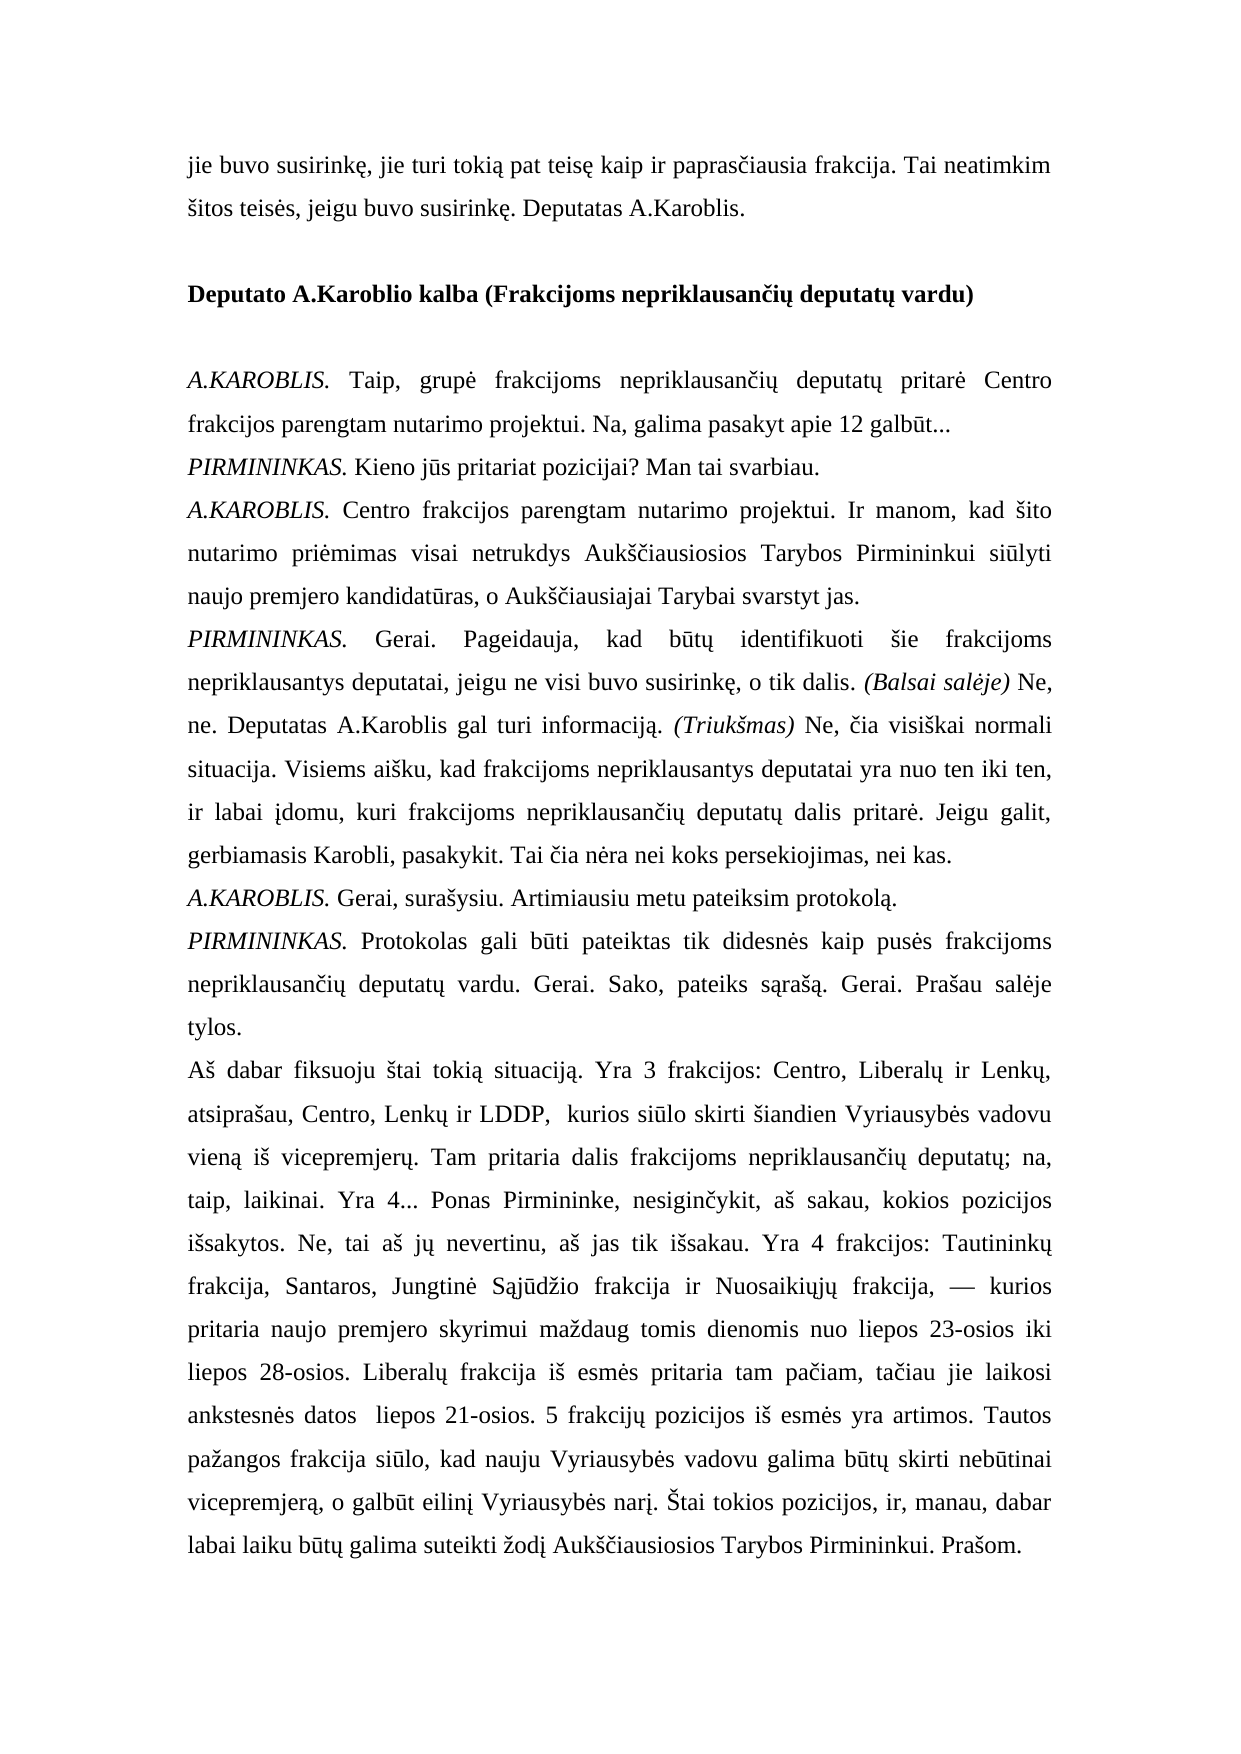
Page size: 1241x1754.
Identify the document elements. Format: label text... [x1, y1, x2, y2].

text PIRMININKAS. Kieno jūs pritariat pozicijai? Man tai svarbiau. [187, 452, 1053, 481]
text A.KAROBLIS. Gerai, surašysiu. Artimiausiu metu pateiksim protokolą. [187, 883, 1053, 912]
text PIRMININKAS. Gerai. Pageidauja, kad būtų identifikuoti šie frakcijoms nepriklausantys deputatai, jeigu ne visi buvo susirinkę, o tik dalis. (Balsai salėje) Ne, ne. Deputatas A.Karoblis gal turi informaciją. (Triukšmas) Ne, čia visiškai normali situacija. Visiems aišku, kad frakcijoms nepriklausantys deputatai yra nuo ten iki ten, ir labai įdomu, kuri frakcijoms nepriklausančių deputatų dalis pritarė. Jeigu galit, gerbiamasis Karobli, pasakykit. Tai čia nėra nei koks persekiojimas, nei kas. [187, 624, 1053, 869]
text A.KAROBLIS. Taip, grupė frakcijoms nepriklausančių deputatų pritarė Centro frakcijos parengtam nutarimo projektui. Na, galima pasakyt apie 12 galbūt... [187, 366, 1053, 437]
text PIRMININKAS. Protokolas gali būti pateiktas tik didesnės kaip pusės frakcijoms nepriklausančių deputatų vardu. Gerai. Sako, pateiks sąrašą. Gerai. Prašau salėje tylos. [187, 926, 1053, 1041]
text jie buvo susirinkę, jie turi tokią pat teisę kaip ir paprasčiausia frakcija. Tai neatimkim šitos teisės, jeigu buvo susirinkę. Deputatas A.Karoblis. [187, 150, 1053, 222]
text Aš dabar fiksuoju štai tokią situaciją. Yra 3 frakcijos: Centro, Liberalų ir Lenkų, atsiprašau, Centro, Lenkų ir LDDP, kurios siūlo skirti šiandien Vyriausybės vadovu vieną iš vicepremjerų. Tam pritaria dalis frakcijoms nepriklausančių deputatų; na, taip, laikinai. Yra 4... Ponas Pirmininke, nesiginčykit, aš sakau, kokios pozicijos išsakytos. Ne, tai aš jų nevertinu, aš jas tik išsakau. Yra 4 frakcijos: Tautininkų frakcija, Santaros, Jungtinė Sąjūdžio frakcija ir Nuosaikiųjų frakcija, — kurios pritaria naujo premjero skyrimui maždaug tomis dienomis nuo liepos 23-osios iki liepos 28-osios. Liberalų frakcija iš esmės pritaria tam pačiam, tačiau jie laikosi ankstesnės datos liepos 21-osios. 5 frakcijų pozicijos iš esmės yra artimos. Tautos pažangos frakcija siūlo, kad nauju Vyriausybės vadovu galima būtų skirti nebūtinai vicepremjerą, o galbūt eilinį Vyriausybės narį. Štai tokios pozicijos, ir, manau, dabar labai laiku būtų galima suteikti žodį Aukščiausiosios Tarybos Pirmininkui. Prašom. [187, 1056, 1053, 1559]
text A.KAROBLIS. Centro frakcijos parengtam nutarimo projektui. Ir manom, kad šito nutarimo priėmimas visai netrukdys Aukščiausiosios Tarybos Pirmininkui siūlyti naujo premjero kandidatūras, o Aukščiausiajai Tarybai svarstyt jas. [187, 495, 1053, 610]
text Deputato A.Karoblio kalba (Frakcijoms nepriklausančių deputatų vardu) [187, 279, 1053, 308]
